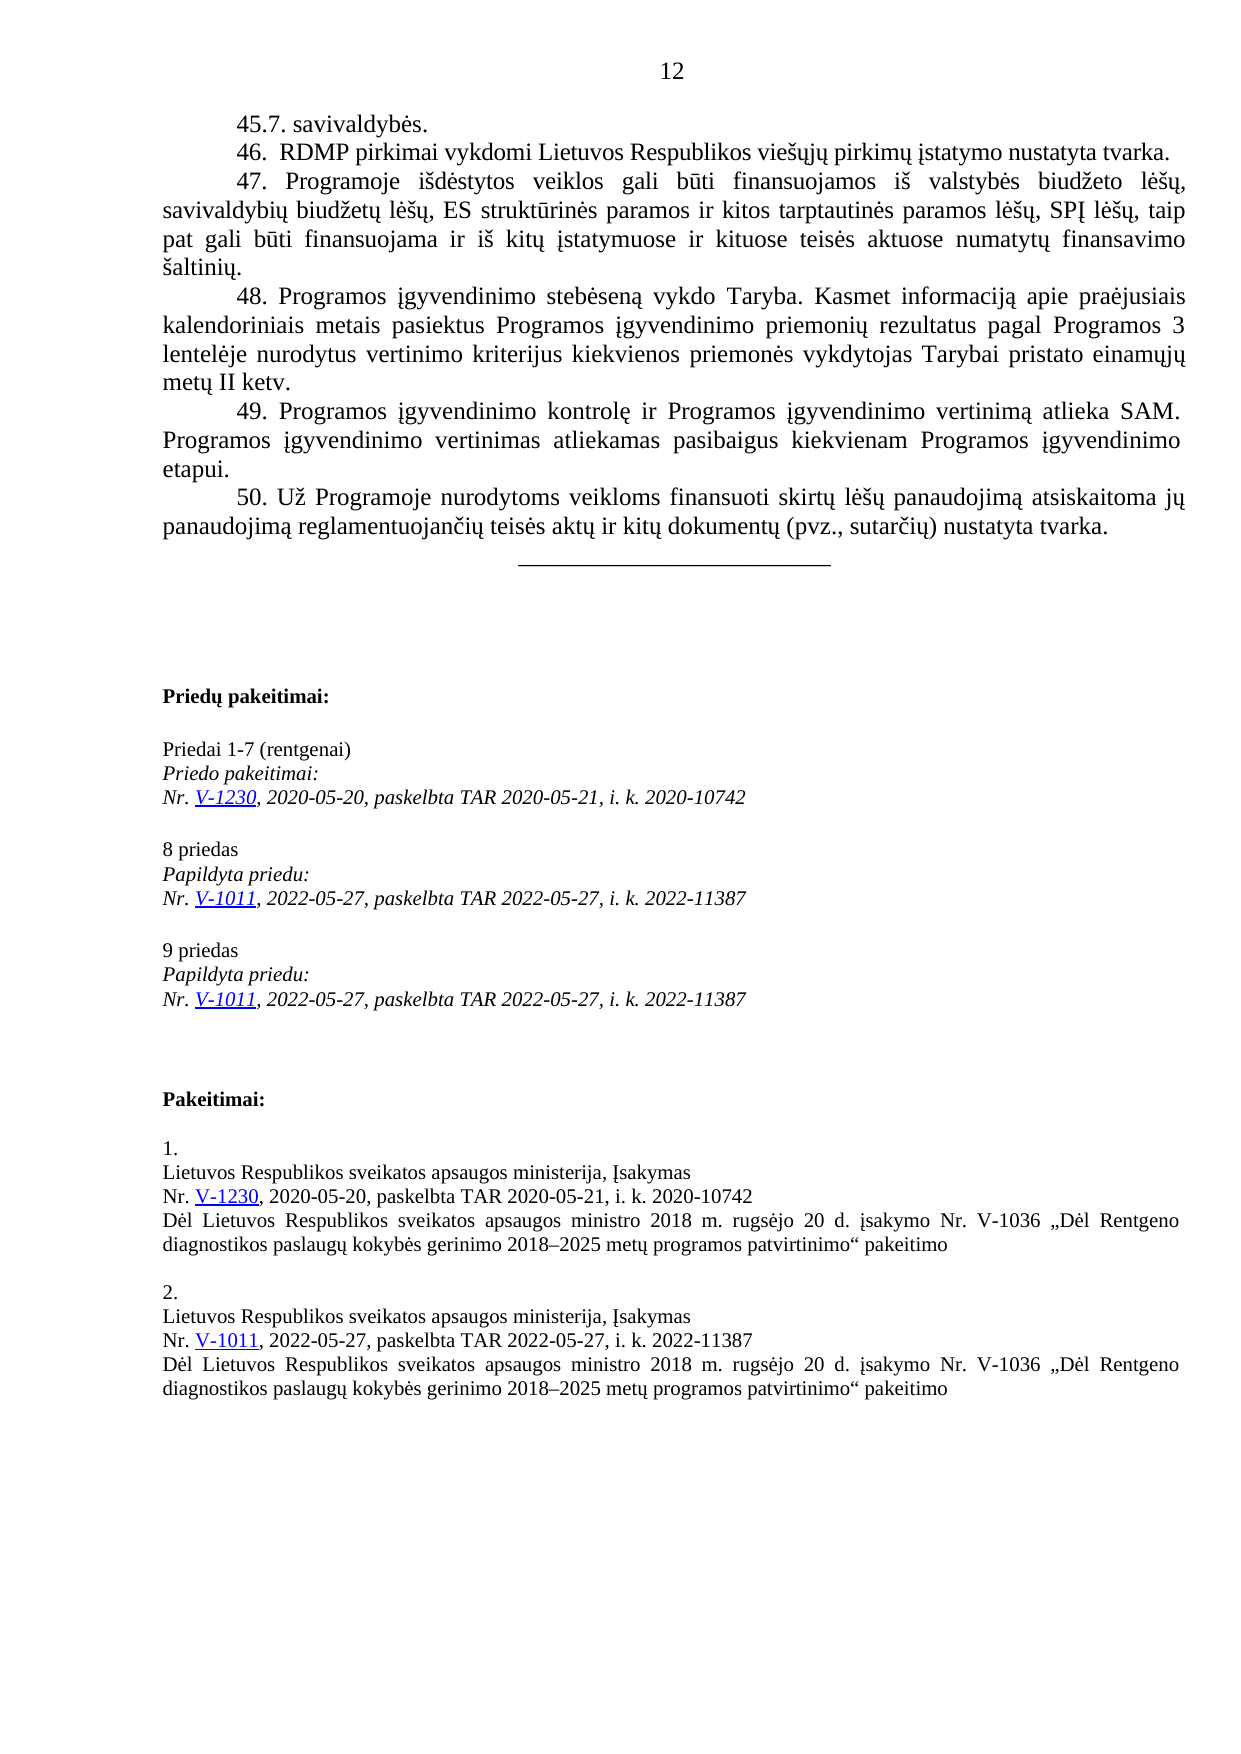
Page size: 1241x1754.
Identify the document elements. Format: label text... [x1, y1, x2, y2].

text 47. Programoje išdėstytos veiklos gali būti finansuojamos iš valstybės biudžeto lėšų, savivaldybių biudžetų lėšų, ES struktūrinės paramos ir kitos tarptautinės paramos lėšų, SPĮ lėšų, taip pat gali būti finansuojama ir iš kitų įstatymuose ir kituose teisės aktuose numatytų finansavimo šaltinių. [162, 166, 1186, 281]
text 48. Programos įgyvendinimo stebėseną vykdo Taryba. Kasmet informaciją apie praėjusiais kalendoriniais metais pasiektus Programos įgyvendinimo priemonių rezultatus pagal Programos 3 lentelėje nurodytus vertinimo kriterijus kiekvienos priemonės vykdytojas Tarybai pristato einamųjų metų II ketv. [162, 281, 1186, 396]
text Papildyta priedu: [162, 861, 1181, 886]
text Nr. V-1011, 2022-05-27, paskelbta TAR 2022-05-27, i. k. 2022-11387 [162, 886, 1181, 909]
text Dėl Lietuvos Respublikos sveikatos apsaugos ministro 2018 m. rugsėjo 20 d. įsakymo Nr. V-1036 „Dėl Rentgeno diagnostikos paslaugų kokybės gerinimo 2018–2025 metų programos patvirtinimo“ pakeitimo [162, 1208, 1181, 1256]
text 50. Už Programoje nurodytoms veikloms finansuoti skirtų lėšų panaudojimą atsiskaitoma jų panaudojimą reglamentuojančių teisės aktų ir kitų dokumentų (pvz., sutarčių) nustatyta tvarka. [162, 482, 1186, 540]
text 1. [162, 1136, 1181, 1159]
text 2. [162, 1280, 1181, 1304]
text Priedai 1-7 (rentgenai) [162, 736, 1181, 761]
text Nr. V-1230, 2020-05-20, paskelbta TAR 2020-05-21, i. k. 2020-10742 [162, 784, 1181, 809]
text Priedų pakeitimai: [162, 684, 1181, 708]
text Nr. V-1230, 2020-05-20, paskelbta TAR 2020-05-21, i. k. 2020-10742 [162, 1184, 1181, 1208]
text 49. Programos įgyvendinimo kontrolę ir Programos įgyvendinimo vertinimą atlieka SAM. Programos įgyvendinimo vertinimas atliekamas pasibaigus kiekvienam Programos įgyvendinimo etapui. [162, 396, 1181, 482]
text 9 priedas [162, 938, 1181, 962]
text Papildyta priedu: [162, 962, 1181, 986]
text Dėl Lietuvos Respublikos sveikatos apsaugos ministro 2018 m. rugsėjo 20 d. įsakymo Nr. V-1036 „Dėl Rentgeno diagnostikos paslaugų kokybės gerinimo 2018–2025 metų programos patvirtinimo“ pakeitimo [162, 1352, 1181, 1400]
text Pakeitimai: [162, 1087, 1181, 1111]
text 8 priedas [162, 837, 1181, 861]
text Lietuvos Respublikos sveikatos apsaugos ministerija, Įsakymas [162, 1159, 1181, 1184]
text 46. RDMP pirkimai vykdomi Lietuvos Respublikos viešųjų pirkimų įstatymo nustatyta tvarka. [162, 137, 1186, 166]
text _________________________ [162, 540, 1186, 569]
text Priedo pakeitimai: [162, 761, 1181, 784]
text Nr. V-1011, 2022-05-27, paskelbta TAR 2022-05-27, i. k. 2022-11387 [162, 986, 1181, 1011]
text Lietuvos Respublikos sveikatos apsaugos ministerija, Įsakymas [162, 1304, 1181, 1328]
text 45.7. savivaldybės. [162, 109, 1186, 137]
text Nr. V-1011, 2022-05-27, paskelbta TAR 2022-05-27, i. k. 2022-11387 [162, 1328, 1181, 1352]
